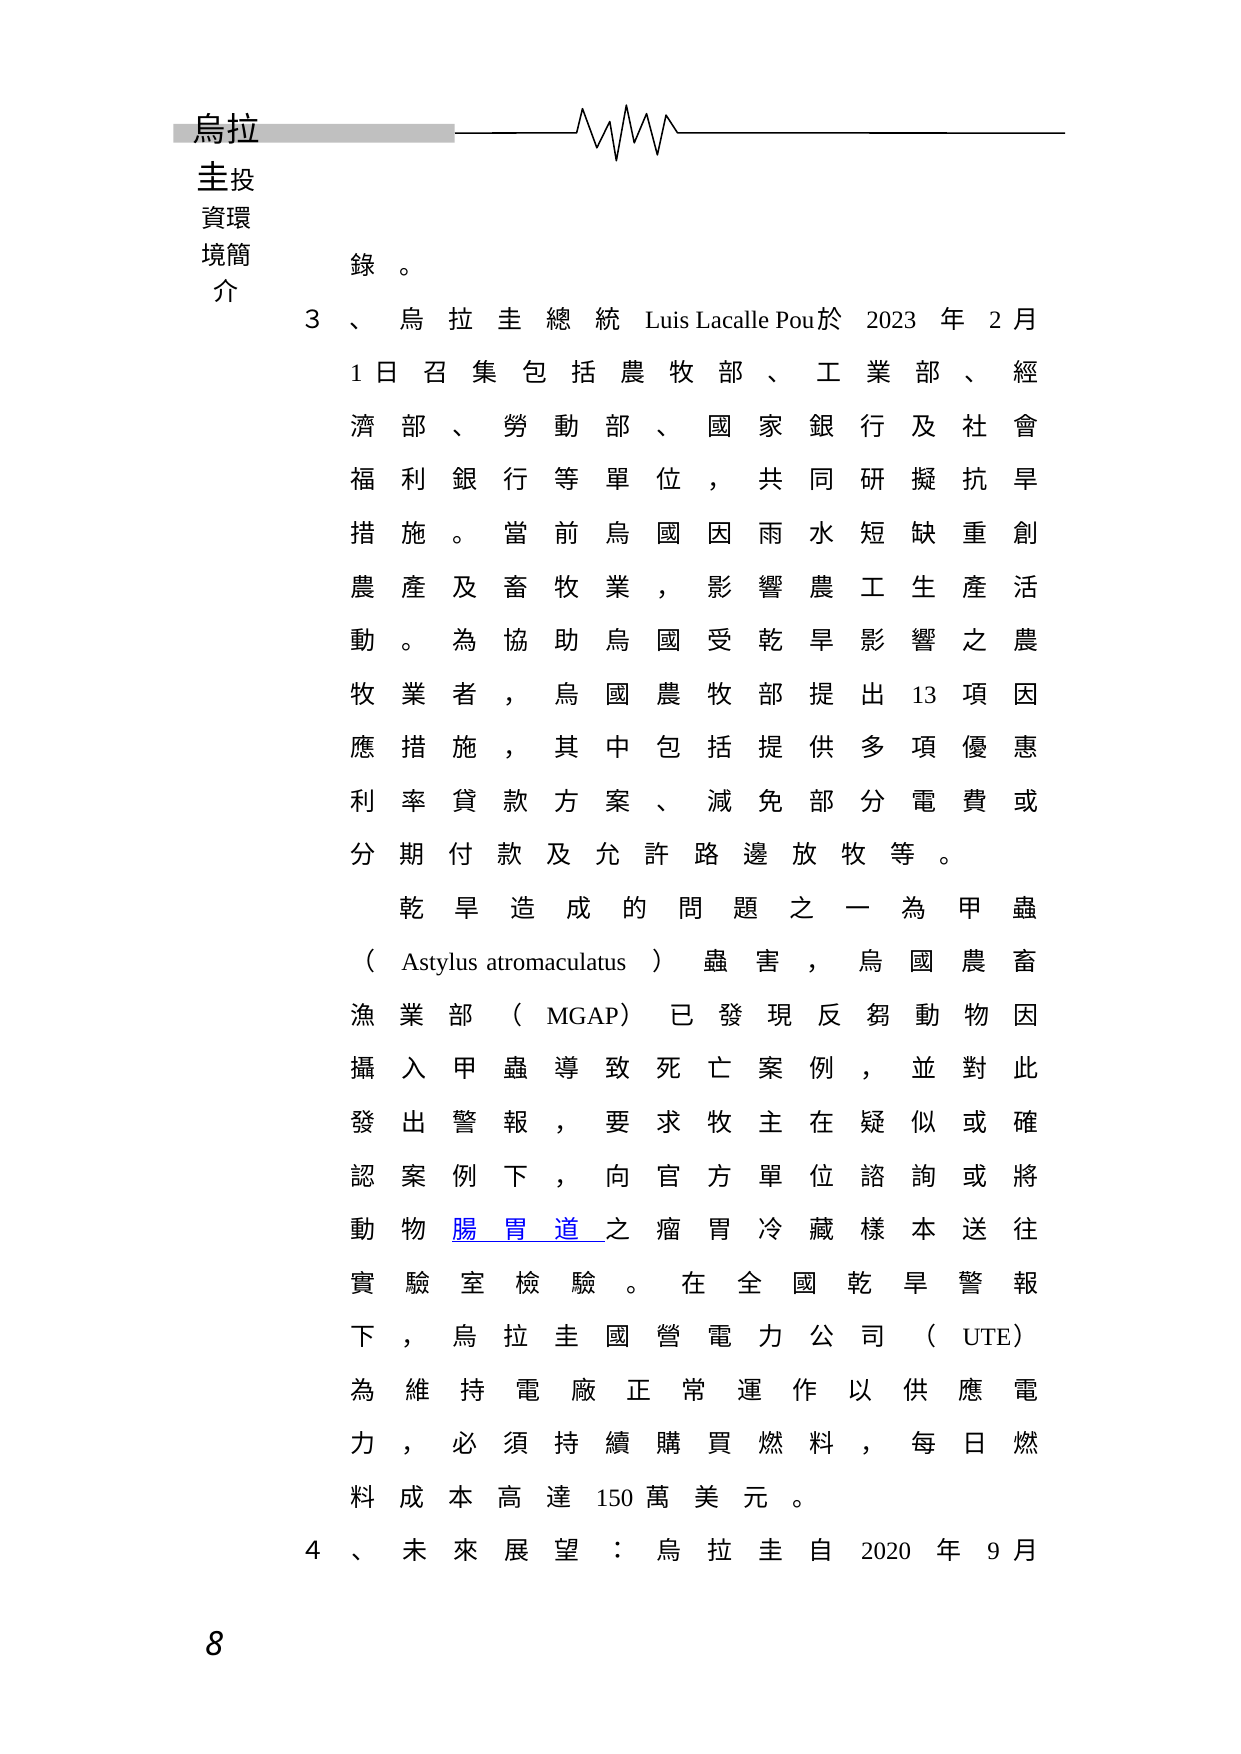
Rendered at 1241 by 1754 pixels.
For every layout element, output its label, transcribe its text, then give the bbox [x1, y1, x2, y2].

text 錄。 [325, 237, 1063, 291]
text 乾旱造成的問題之一為甲蟲（Astylus atromaculatus）蟲害，烏國農畜漁業部（MGAP）已發現反芻動物因攝入甲蟲導致死亡案例，並對此發出警報，要求牧主在疑似或確認案例下，向官方單位諮詢或將動物腸胃道之瘤胃冷藏樣本送往實驗室檢驗。在全國乾旱警報下，烏拉圭國營電力公司（UTE）為維持電廠正常運作以供應電力，必須持續購買燃料，每日燃料成本高達150萬美元。 [325, 880, 1063, 1522]
text ４、未來展望：烏拉圭自2020年9月 [276, 1522, 1063, 1576]
text ３、烏拉圭總統Luis Lacalle Pou於2023年2月1日召集包括農牧部、工業部、經濟部、勞動部、國家銀行及社會福利銀行等單位，共同研擬抗旱措施。當前烏國因雨水短缺重創農產及畜牧業，影響農工生產活動。為協助烏國受乾旱影響之農牧業者，烏國農牧部提出13項因應措施，其中包括提供多項優惠利率貸款方案、減免部分電費或分期付款及允許路邊放牧等。 [276, 291, 1063, 880]
